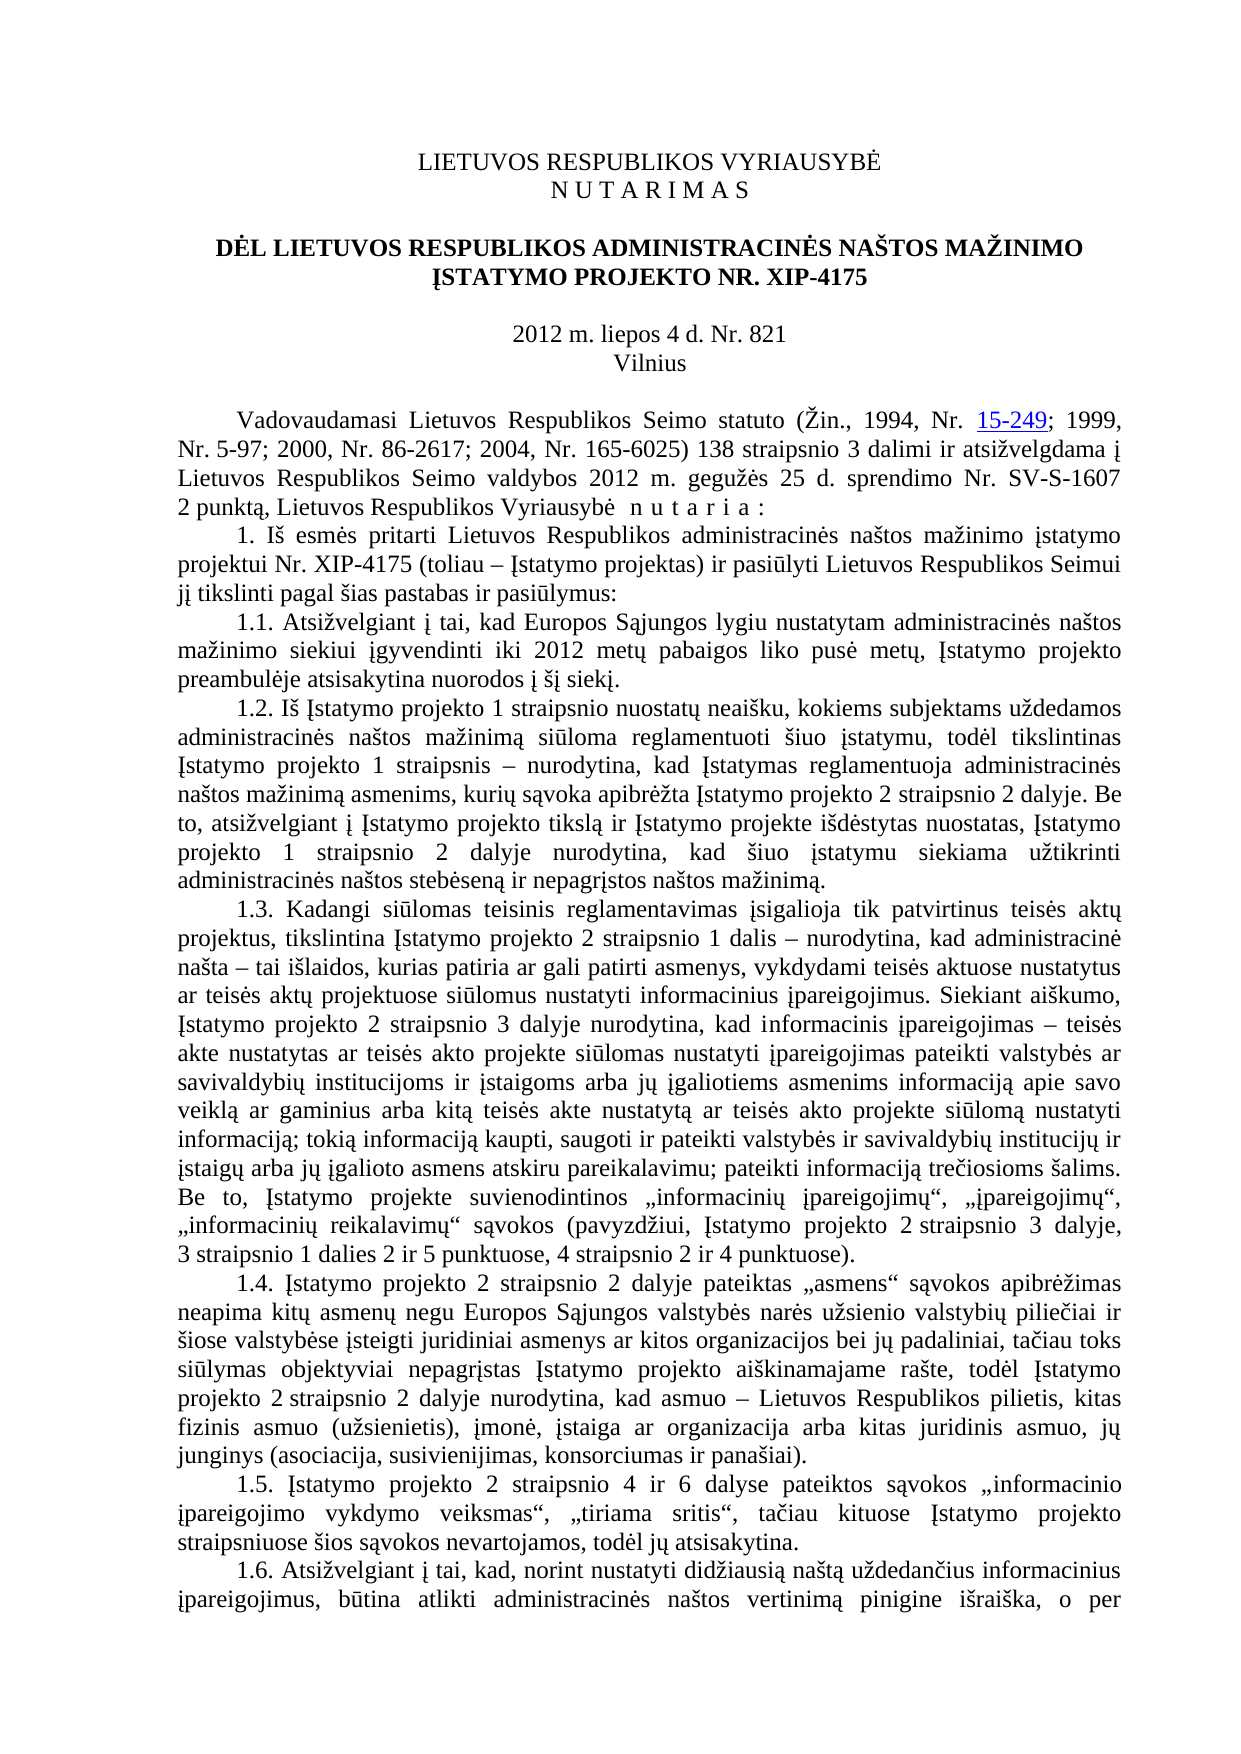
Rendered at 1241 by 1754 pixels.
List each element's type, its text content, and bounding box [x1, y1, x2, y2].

text 1. Iš esmės pritarti Lietuvos Respublikos administracinės naštos mažinimo įstatymo projektui Nr. XIP-4175 (toliau – Įstatymo projektas) ir pasiūlyti Lietuvos Respublikos Seimui jį tikslinti pagal šias pastabas ir pasiūlymus: [177, 521, 1122, 607]
text 1.4. Įstatymo projekto 2 straipsnio 2 dalyje pateiktas „asmens“ sąvokos apibrėžimas neapima kitų asmenų negu Europos Sąjungos valstybės narės užsienio valstybių piliečiai ir šiose valstybėse įsteigti juridiniai asmenys ar kitos organizacijos bei jų padaliniai, tačiau toks siūlymas objektyviai nepagrįstas Įstatymo projekto aiškinamajame rašte, todėl Įstatymo projekto 2 straipsnio 2 dalyje nurodytina, kad asmuo – Lietuvos Respublikos pilietis, kitas fizinis asmuo (užsienietis), įmonė, įstaiga ar organizacija arba kitas juridinis asmuo, jų junginys (asociacija, susivienijimas, konsorciumas ir panašiai). [177, 1268, 1122, 1469]
text 1.3. Kadangi siūlomas teisinis reglamentavimas įsigalioja tik patvirtinus teisės aktų projektus, tikslintina Įstatymo projekto 2 straipsnio 1 dalis – nurodytina, kad administracinė našta – tai išlaidos, kurias patiria ar gali patirti asmenys, vykdydami teisės aktuose nustatytus ar teisės aktų projektuose siūlomus nustatyti informacinius įpareigojimus. Siekiant aiškumo, Įstatymo projekto 2 straipsnio 3 dalyje nurodytina, kad informacinis įpareigojimas – teisės akte nustatytas ar teisės akto projekte siūlomas nustatyti įpareigojimas pateikti valstybės ar savivaldybių institucijoms ir įstaigoms arba jų įgaliotiems asmenims informaciją apie savo veiklą ar gaminius arba kitą teisės akte nustatytą ar teisės akto projekte siūlomą nustatyti informaciją; tokią informaciją kaupti, saugoti ir pateikti valstybės ir savivaldybių institucijų ir įstaigų arba jų įgalioto asmens atskiru pareikalavimu; pateikti informaciją trečiosioms šalims. Be to, Įstatymo projekte suvienodintinos „informacinių įpareigojimų“, „įpareigojimų“, „informacinių reikalavimų“ sąvokos (pavyzdžiui, Įstatymo projekto 2 straipsnio 3 dalyje, 3 straipsnio 1 dalies 2 ir 5 punktuose, 4 straipsnio 2 ir 4 punktuose). [177, 894, 1122, 1268]
text 1.1. Atsižvelgiant į tai, kad Europos Sąjungos lygiu nustatytam administracinės naštos mažinimo siekiui įgyvendinti iki 2012 metų pabaigos liko pusė metų, Įstatymo projekto preambulėje atsisakytina nuorodos į šį siekį. [177, 607, 1122, 693]
text Lietuvos Respublikos Vyriausybė [177, 147, 1122, 176]
text Vadovaudamasi Lietuvos Respublikos Seimo statuto (Žin., 1994, Nr. 15-249; 1999, Nr. 5‑97; 2000, Nr. 86-2617; 2004, Nr. 165-6025) 138 straipsnio 3 dalimi ir atsižvelgdama į Lietuvos Respublikos Seimo valdybos 2012 m. gegužės 25 d. sprendimo Nr. SV-S-1607 2 punktą, Lietuvos Respublikos Vyriausybė nutaria: [177, 406, 1122, 521]
text NUTARIMAS [177, 176, 1122, 204]
text Vilnius [177, 348, 1122, 377]
text 1.5. Įstatymo projekto 2 straipsnio 4 ir 6 dalyse pateiktos sąvokos „informacinio įpareigojimo vykdymo veiksmas“, „tiriama sritis“, tačiau kituose Įstatymo projekto straipsniuose šios sąvokos nevartojamos, todėl jų atsisakytina. [177, 1469, 1122, 1556]
text 1.2. Iš Įstatymo projekto 1 straipsnio nuostatų neaišku, kokiems subjektams uždedamos administracinės naštos mažinimą siūloma reglamentuoti šiuo įstatymu, todėl tikslintinas Įstatymo projekto 1 straipsnis – nurodytina, kad Įstatymas reglamentuoja administracinės naštos mažinimą asmenims, kurių sąvoka apibrėžta Įstatymo projekto 2 straipsnio 2 dalyje. Be to, atsižvelgiant į Įstatymo projekto tikslą ir Įstatymo projekte išdėstytas nuostatas, Įstatymo projekto 1 straipsnio 2 dalyje nurodytina, kad šiuo įstatymu siekiama užtikrinti administracinės naštos stebėseną ir nepagrįstos naštos mažinimą. [177, 693, 1122, 894]
text 2012 m. liepos 4 d. Nr. 821 [177, 319, 1122, 348]
text 1.6. Atsižvelgiant į tai, kad, norint nustatyti didžiausią naštą uždedančius informacinius įpareigojimus, būtina atlikti administracinės naštos vertinimą pinigine išraiška, o per [177, 1556, 1122, 1613]
text DĖL LIETUVOS RESPUBLIKOS ADMINISTRACINĖS NAŠTOS MAŽINIMO ĮSTATYmo PROJEKTO NR. XIP-4175 [177, 233, 1122, 291]
